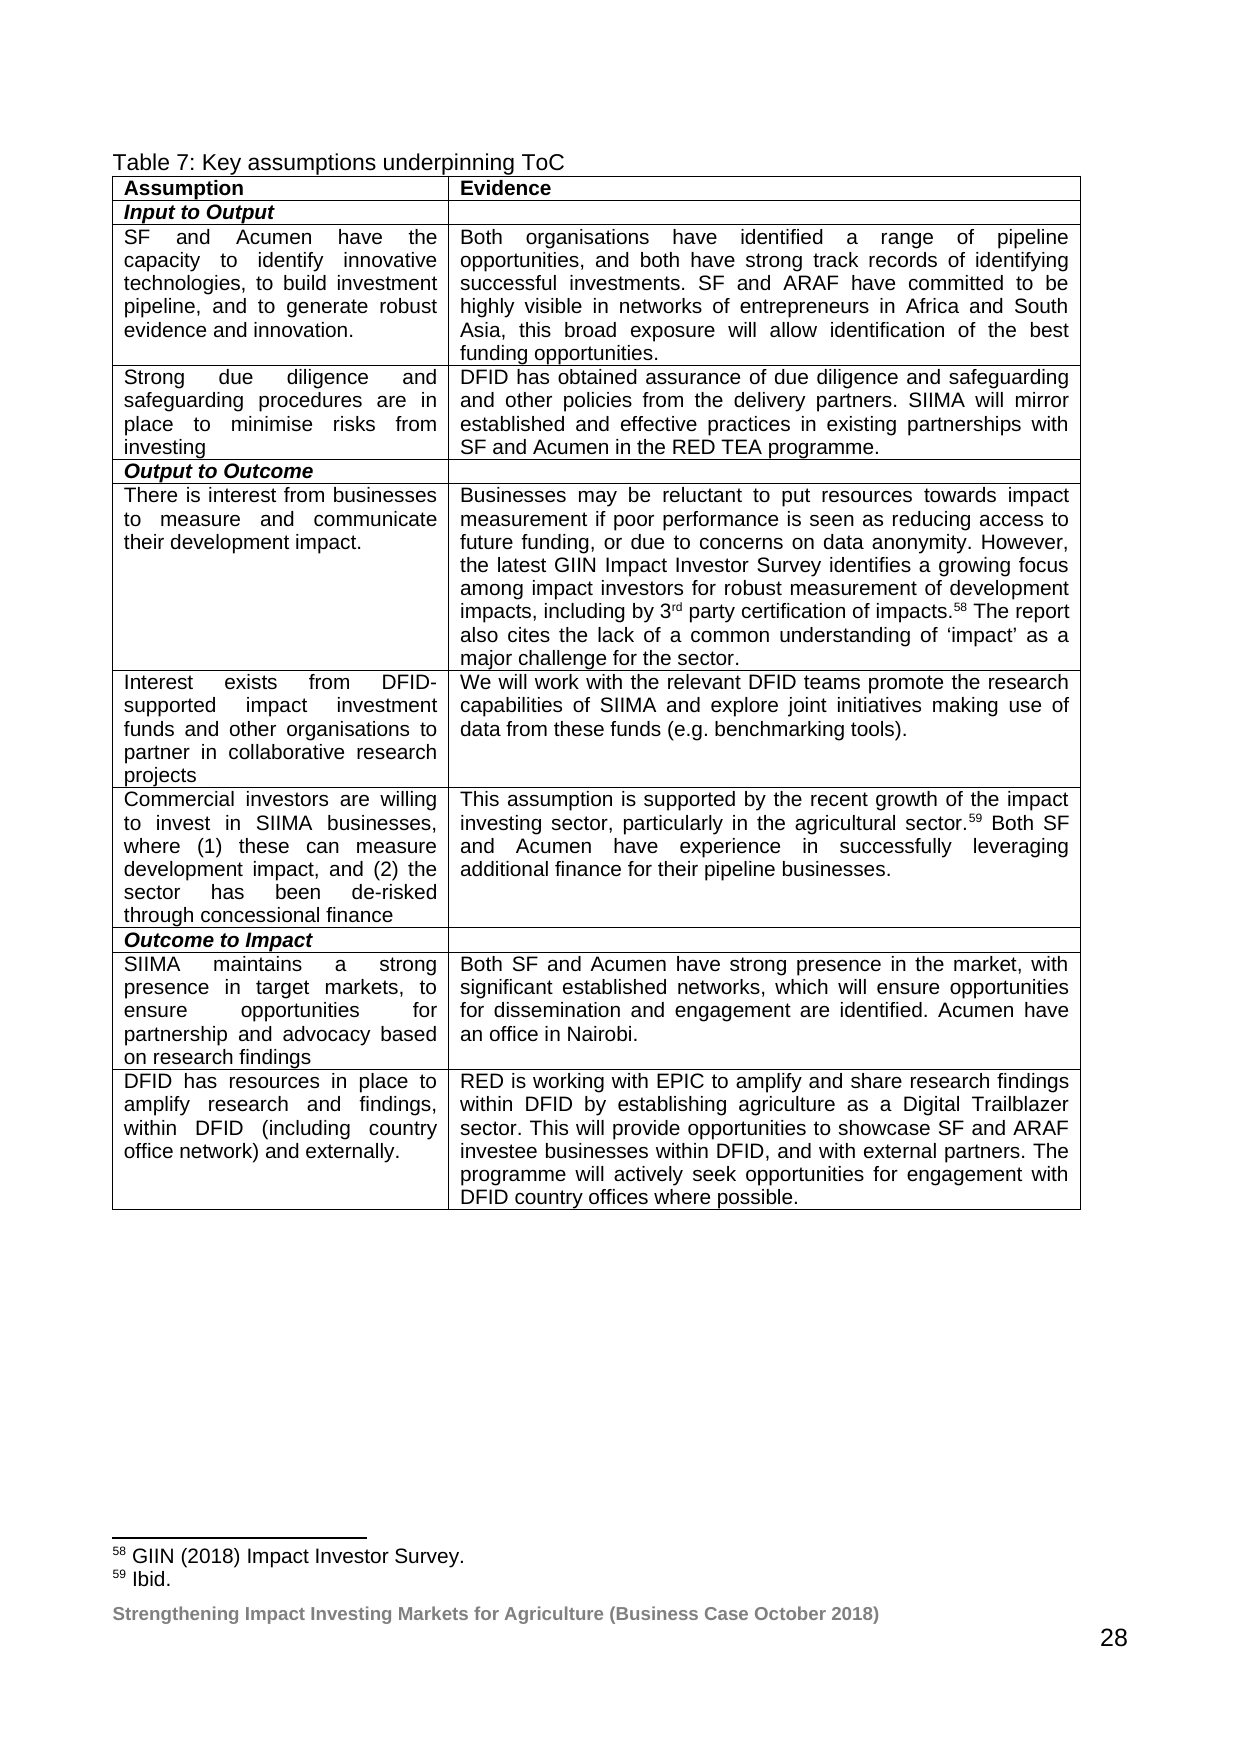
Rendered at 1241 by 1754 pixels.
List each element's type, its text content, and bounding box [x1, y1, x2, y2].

table_cell Input to Output [113, 201, 448, 224]
table_cell DFID has resources in place to amplify research and findings, within DFID (including country office network) and externally. [113, 1070, 448, 1209]
table_cell We will work with the relevant DFID teams promote the research capabilities of SIIMA and explore joint initiatives making use of data from these funds (e.g. benchmarking tools). [449, 671, 1080, 787]
table_cell Strong due diligence and safeguarding procedures are in place to minimise risks from investing [113, 366, 448, 458]
table_cell DFID has obtained assurance of due diligence and safeguarding and other policies from the delivery partners. SIIMA will mirror established and effective practices in existing partnerships with SF and Acumen in the RED TEA programme. [449, 366, 1080, 458]
table_cell Outcome to Impact [113, 928, 448, 952]
table_header Assumption [113, 177, 448, 200]
table_cell Interest exists from DFID-supported impact investment funds and other organisations to partner in collaborative research projects [113, 671, 448, 787]
table_cell Output to Outcome [113, 460, 448, 483]
table_cell SIIMA maintains a strong presence in target markets, to ensure opportunities for partnership and advocacy based on research findings [113, 953, 448, 1069]
table_cell SF and Acumen have the capacity to identify innovative technologies, to build investment pipeline, and to generate robust evidence and innovation. [113, 225, 448, 364]
table_cell Businesses may be reluctant to put resources towards impact measurement if poor performance is seen as reducing access to future funding, or due to concerns on data anonymity. However, the latest GIIN Impact Investor Survey identifies a growing focus among impact investors for robust measurement of development impacts, including by 3rd party certification of impacts. The report also cites the lack of a common understanding of ‘impact’ as a major challenge for the sector. [449, 484, 1080, 670]
table_cell Both organisations have identified a range of pipeline opportunities, and both have strong track records of identifying successful investments. SF and ARAF have committed to be highly visible in networks of entrepreneurs in Africa and South Asia, this broad exposure will allow identification of the best funding opportunities. [449, 225, 1080, 364]
table_cell This assumption is supported by the recent growth of the impact investing sector, particularly in the agricultural sector. Both SF and Acumen have experience in successfully leveraging additional finance for their pipeline businesses. [449, 788, 1080, 927]
table_cell There is interest from businesses to measure and communicate their development impact. [113, 484, 448, 670]
table_cell [449, 201, 1080, 224]
table_cell [449, 460, 1080, 483]
text Table 7: Key assumptions underpinning ToC [112, 150, 1128, 176]
table_cell Both SF and Acumen have strong presence in the market, with significant established networks, which will ensure opportunities for dissemination and engagement are identified. Acumen have an office in Nairobi. [449, 953, 1080, 1069]
table_cell Commercial investors are willing to invest in SIIMA businesses, where (1) these can measure development impact, and (2) the sector has been de-risked through concessional finance [113, 788, 448, 927]
table_cell RED is working with EPIC to amplify and share research findings within DFID by establishing agriculture as a Digital Trailblazer sector. This will provide opportunities to showcase SF and ARAF investee businesses within DFID, and with external partners. The programme will actively seek opportunities for engagement with DFID country offices where possible. [449, 1070, 1080, 1209]
table_cell [449, 928, 1080, 952]
table_header Evidence [449, 177, 1080, 200]
